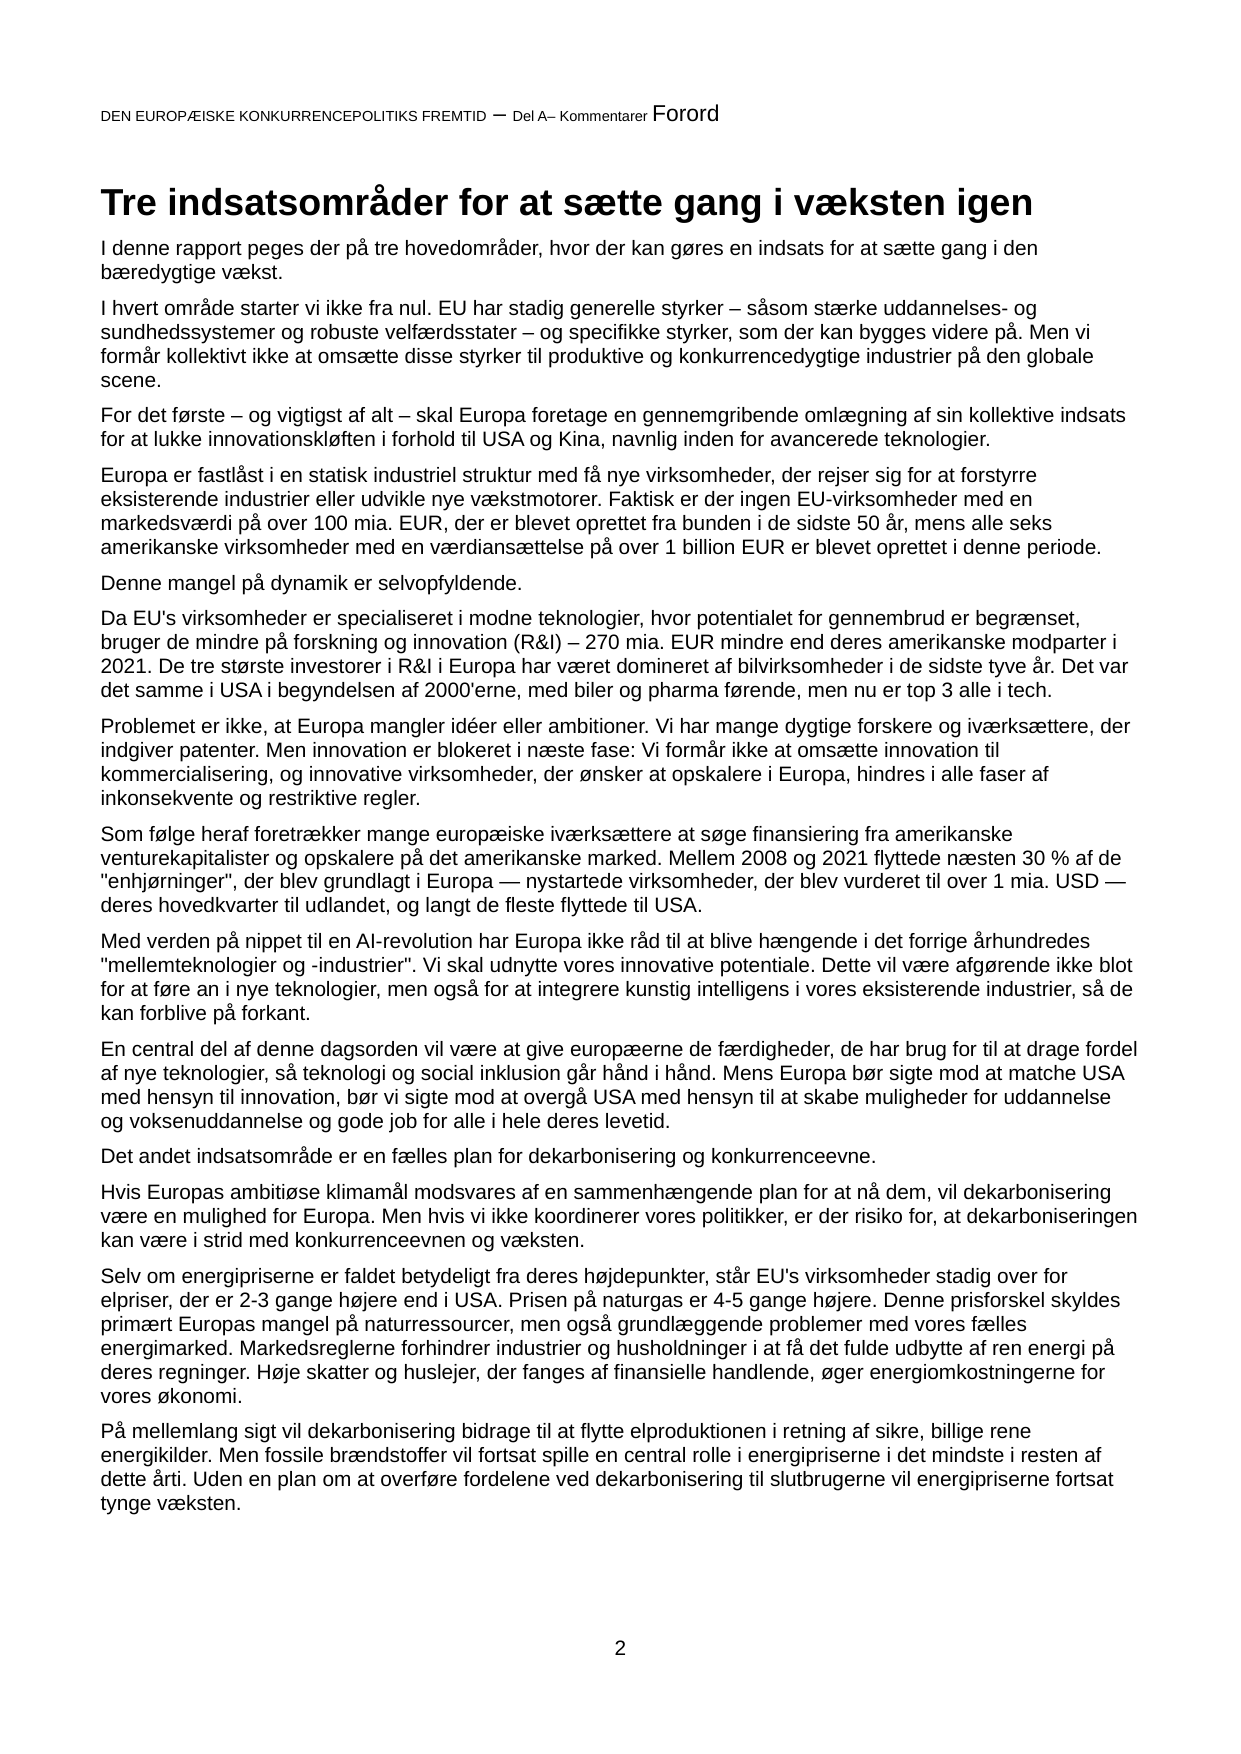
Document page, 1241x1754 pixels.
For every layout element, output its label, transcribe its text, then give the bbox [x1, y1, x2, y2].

text Selv om energipriserne er faldet betydeligt fra deres højdepunkter, står EU's virksomheder stadig over for elpriser, der er 2-3 gange højere end i USA. Prisen på naturgas er 4-5 gange højere. Denne prisforskel skyldes primært Europas mangel på naturressourcer, men også grundlæggende problemer med vores fælles energimarked. Markedsreglerne forhindrer industrier og husholdninger i at få det fulde udbytte af ren energi på deres regninger. Høje skatter og huslejer, der fanges af finansielle handlende, øger energiomkostningerne for vores økonomi. [100, 1264, 1140, 1407]
text I hvert område starter vi ikke fra nul. EU har stadig generelle styrker – såsom stærke uddannelses- og sundhedssystemer og robuste velfærdsstater – og specifikke styrker, som der kan bygges videre på. Men vi formår kollektivt ikke at omsætte disse styrker til produktive og konkurrencedygtige industrier på den globale scene. [100, 296, 1140, 391]
text Problemet er ikke, at Europa mangler idéer eller ambitioner. Vi har mange dygtige forskere og iværksættere, der indgiver patenter. Men innovation er blokeret i næste fase: Vi formår ikke at omsætte innovation til kommercialisering, og innovative virksomheder, der ønsker at opskalere i Europa, hindres i alle faser af inkonsekvente og restriktive regler. [100, 714, 1140, 810]
text I denne rapport peges der på tre hovedområder, hvor der kan gøres en indsats for at sætte gang i den bæredygtige vækst. [100, 236, 1140, 284]
text For det første – og vigtigst af alt – skal Europa foretage en gennemgribende omlægning af sin kollektive indsats for at lukke innovationskløften i forhold til USA og Kina, navnlig inden for avancerede teknologier. [100, 403, 1140, 451]
text Denne mangel på dynamik er selvopfyldende. [100, 571, 1140, 594]
text Med verden på nippet til en AI-revolution har Europa ikke råd til at blive hængende i det forrige århundredes "mellemteknologier og -industrier". Vi skal udnytte vores innovative potentiale. Dette vil være afgørende ikke blot for at føre an i nye teknologier, men også for at integrere kunstig intelligens i vores eksisterende industrier, så de kan forblive på forkant. [100, 929, 1140, 1025]
text En central del af denne dagsorden vil være at give europæerne de færdigheder, de har brug for til at drage fordel af nye teknologier, så teknologi og social inklusion går hånd i hånd. Mens Europa bør sigte mod at matche USA med hensyn til innovation, bør vi sigte mod at overgå USA med hensyn til at skabe muligheder for uddannelse og voksenuddannelse og gode job for alle i hele deres levetid. [100, 1037, 1140, 1132]
text Det andet indsatsområde er en fælles plan for dekarbonisering og konkurrenceevne. [100, 1144, 1140, 1168]
text På mellemlang sigt vil dekarbonisering bidrage til at flytte elproduktionen i retning af sikre, billige rene energikilder. Men fossile brændstoffer vil fortsat spille en central rolle i energipriserne i det mindste i resten af dette årti. Uden en plan om at overføre fordelene ved dekarbonisering til slutbrugerne vil energipriserne fortsat tynge væksten. [100, 1419, 1140, 1515]
subtitle Tre indsatsområder for at sætte gang i væksten igen [100, 180, 1140, 223]
text Europa er fastlåst i en statisk industriel struktur med få nye virksomheder, der rejser sig for at forstyrre eksisterende industrier eller udvikle nye vækstmotorer. Faktisk er der ingen EU-virksomheder med en markedsværdi på over 100 mia. EUR, der er blevet oprettet fra bunden i de sidste 50 år, mens alle seks amerikanske virksomheder med en værdiansættelse på over 1 billion EUR er blevet oprettet i denne periode. [100, 463, 1140, 559]
text Som følge heraf foretrækker mange europæiske iværksættere at søge finansiering fra amerikanske venturekapitalister og opskalere på det amerikanske marked. Mellem 2008 og 2021 flyttede næsten 30 % af de "enhjørninger", der blev grundlagt i Europa — nystartede virksomheder, der blev vurderet til over 1 mia. USD — deres hovedkvarter til udlandet, og langt de fleste flyttede til USA. [100, 821, 1140, 917]
text Da EU's virksomheder er specialiseret i modne teknologier, hvor potentialet for gennembrud er begrænset, bruger de mindre på forskning og innovation (R&I) – 270 mia. EUR mindre end deres amerikanske modparter i 2021. De tre største investorer i R&I i Europa har været domineret af bilvirksomheder i de sidste tyve år. Det var det samme i USA i begyndelsen af 2000'erne, med biler og pharma førende, men nu er top 3 alle i tech. [100, 606, 1140, 702]
text Hvis Europas ambitiøse klimamål modsvares af en sammenhængende plan for at nå dem, vil dekarbonisering være en mulighed for Europa. Men hvis vi ikke koordinerer vores politikker, er der risiko for, at dekarboniseringen kan være i strid med konkurrenceevnen og væksten. [100, 1180, 1140, 1252]
